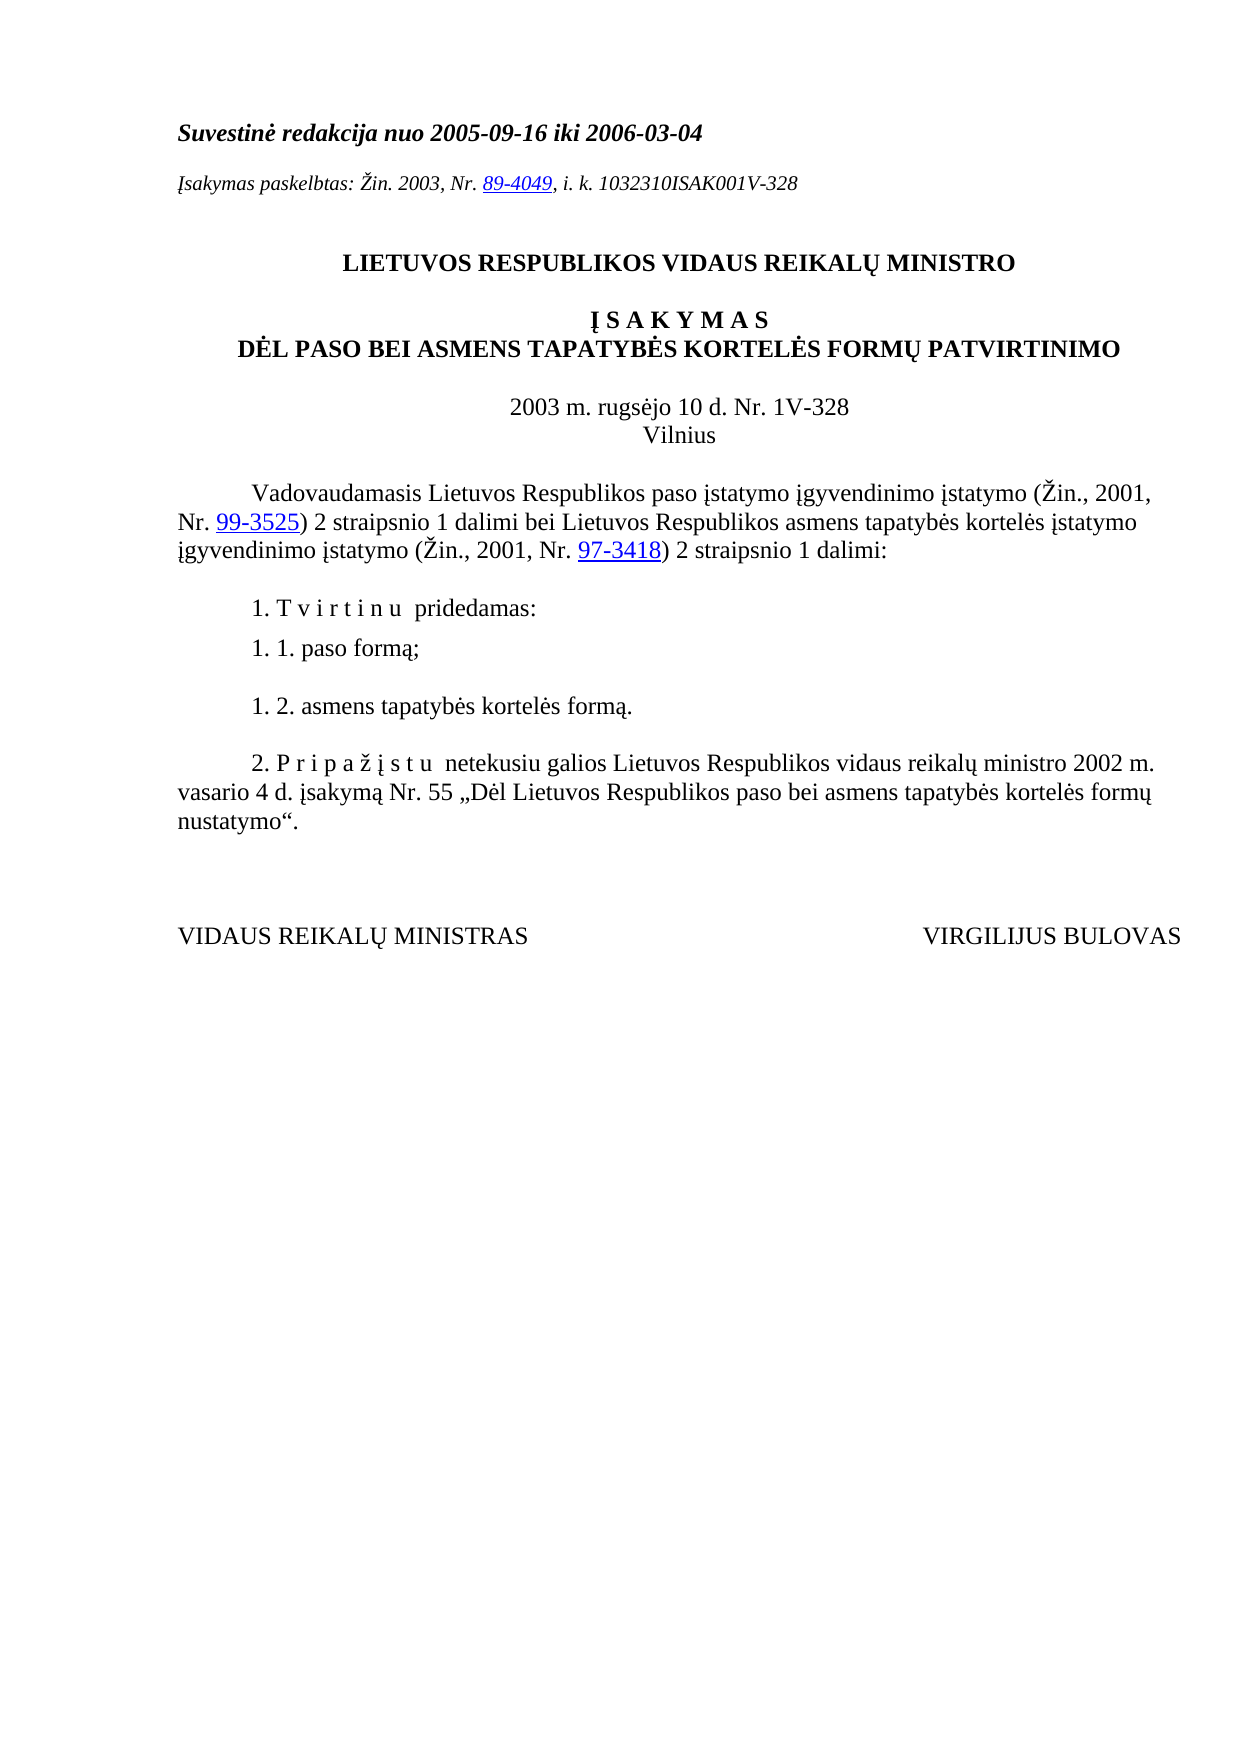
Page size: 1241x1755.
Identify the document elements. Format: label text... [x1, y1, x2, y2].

text DĖL PASO BEI ASMENS TAPATYBĖS KORTELĖS FORMŲ PATVIRTINIMO [177, 334, 1181, 363]
text 1. 1. paso formą; [177, 633, 1181, 662]
text Vilnius [177, 420, 1181, 449]
text Vadovaudamasis Lietuvos Respublikos paso įstatymo įgyvendinimo įstatymo (Žin., 2001, Nr. 99-3525) 2 straipsnio 1 dalimi bei Lietuvos Respublikos asmens tapatybės kortelės įstatymo įgyvendinimo įstatymo (Žin., 2001, Nr. 97-3418) 2 straipsnio 1 dalimi: [177, 478, 1181, 564]
text Vidaus reikalų ministras Virgilijus Bulovas [177, 921, 1181, 950]
text Suvestinė redakcija nuo 2005-09-16 iki 2006-03-04 [177, 118, 1181, 147]
text LIETUVOS RESPUBLIKOS VIDAUS REIKALŲ MINISTRO [177, 248, 1181, 277]
text Įsakymas paskelbtas: Žin. 2003, Nr. 89-4049, i. k. 1032310ISAK001V-328 [177, 171, 1181, 195]
text Į S A K Y M A S [177, 305, 1181, 334]
text 2003 m. rugsėjo 10 d. Nr. 1V-328 [177, 392, 1181, 420]
text 2. Pripažįstu netekusiu galios Lietuvos Respublikos vidaus reikalų ministro 2002 m. vasario 4 d. įsakymą Nr. 55 „Dėl Lietuvos Respublikos paso bei asmens tapatybės kortelės formų nustatymo“. [177, 748, 1181, 835]
text 1. 2. asmens tapatybės kortelės formą. [177, 691, 1181, 720]
text 1. Tvirtinu pridedamas: [177, 593, 1181, 622]
